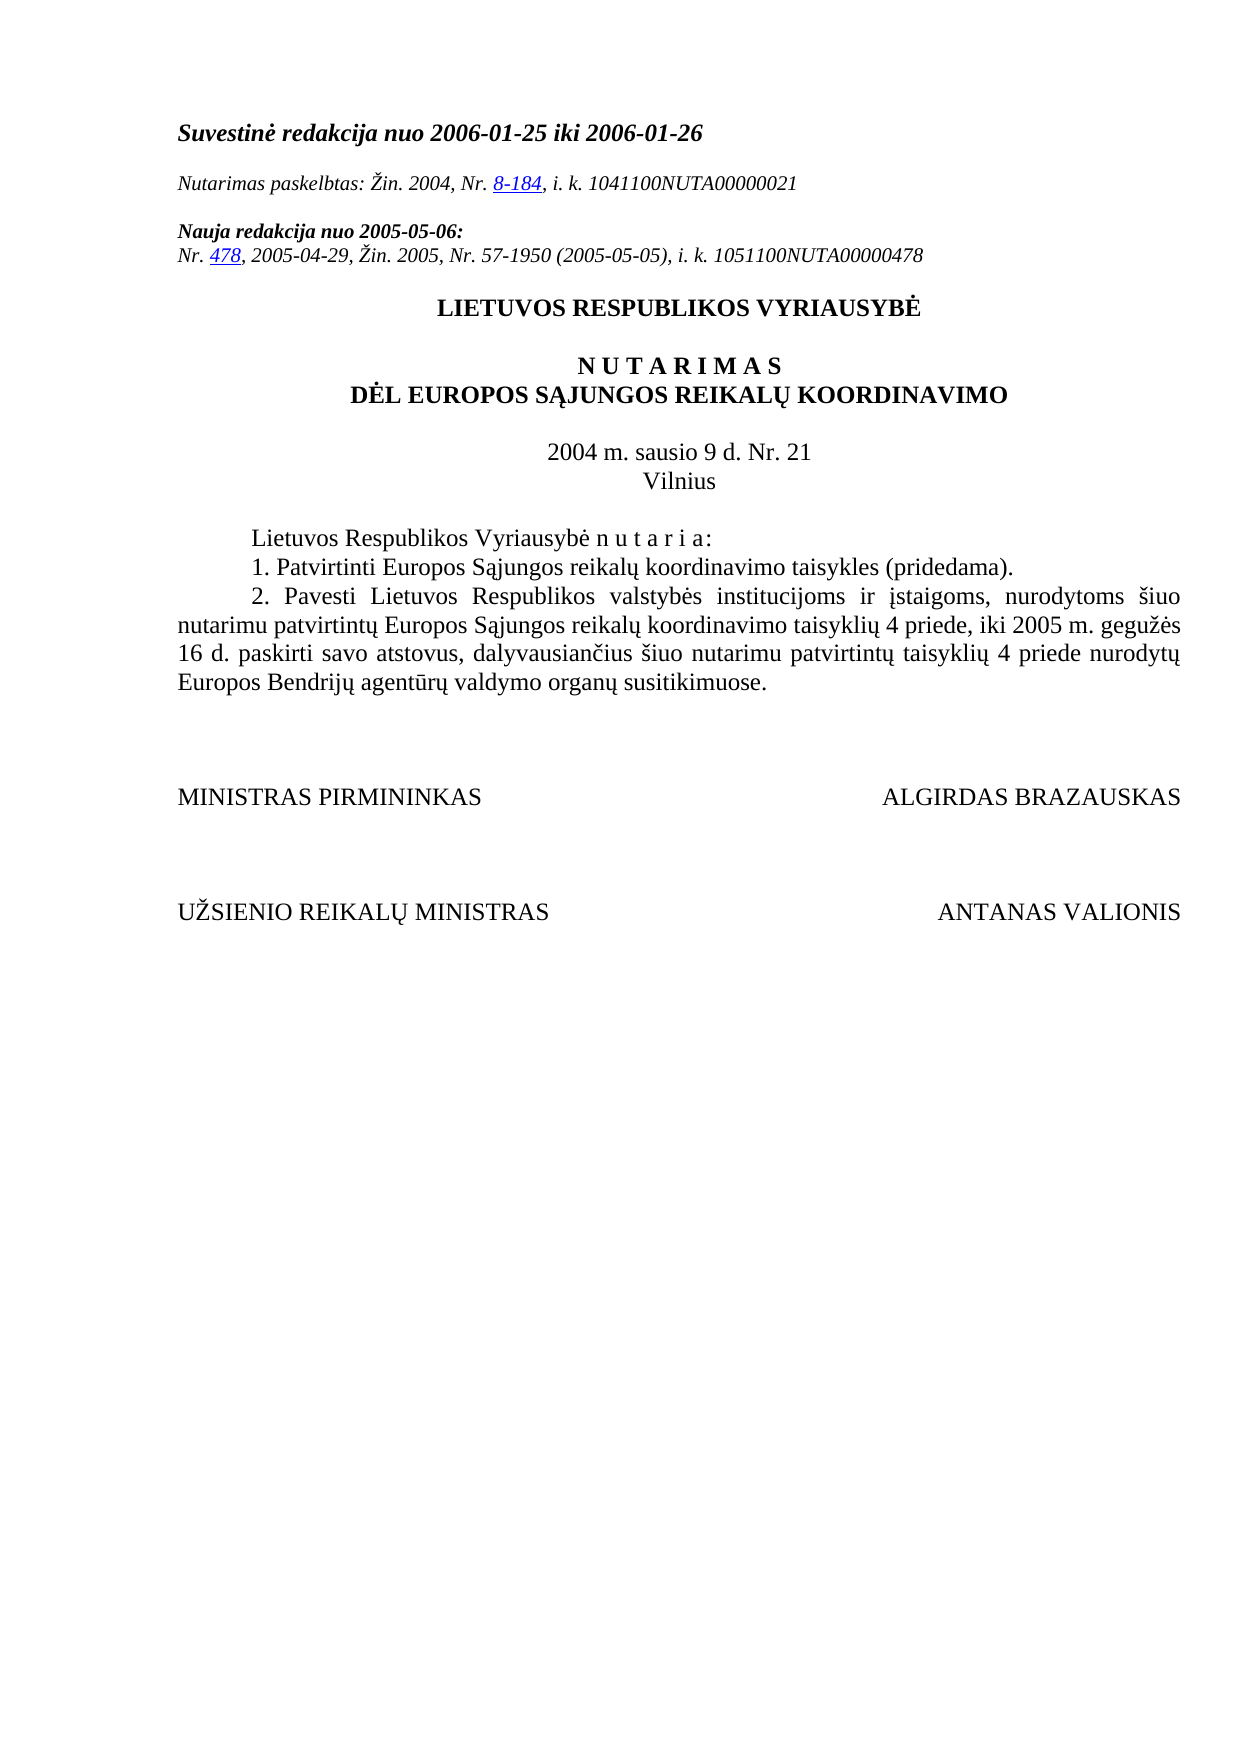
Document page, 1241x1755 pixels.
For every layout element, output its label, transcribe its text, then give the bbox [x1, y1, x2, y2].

text Nr. 478, 2005-04-29, Žin. 2005, Nr. 57-1950 (2005-05-05), i. k. 1051100NUTA00000478 [177, 243, 1181, 267]
text NUTARIMAS [177, 351, 1181, 380]
text Lietuvos Respublikos Vyriausybė nutaria: [177, 523, 1181, 552]
text LIETUVOS RESPUBLIKOS VYRIAUSYBĖ [177, 293, 1181, 322]
text Užsienio reikalų ministras Antanas Valionis [177, 897, 1181, 926]
text Ministras Pirmininkas Algirdas Brazauskas [177, 782, 1181, 811]
text 2004 m. sausio 9 d. Nr. 21 [177, 437, 1181, 466]
text Nauja redakcija nuo 2005-05-06: [177, 219, 1181, 243]
text Suvestinė redakcija nuo 2006-01-25 iki 2006-01-26 [177, 118, 1181, 147]
text 2. Pavesti Lietuvos Respublikos valstybės institucijoms ir įstaigoms, nurodytoms šiuo nutarimu patvirtintų Europos Sąjungos reikalų koordinavimo taisyklių 4 priede, iki 2005 m. gegužės 16 d. paskirti savo atstovus, dalyvausiančius šiuo nutarimu patvirtintų taisyklių 4 priede nurodytų Europos Bendrijų agentūrų valdymo organų susitikimuose. [177, 581, 1181, 696]
text Vilnius [177, 466, 1181, 495]
text Nutarimas paskelbtas: Žin. 2004, Nr. 8-184, i. k. 1041100NUTA00000021 [177, 171, 1181, 195]
text 1. Patvirtinti Europos Sąjungos reikalų koordinavimo taisykles (pridedama). [177, 552, 1181, 581]
text DĖL EUROPOS SĄJUNGOS REIKALŲ KOORDINAVIMO [177, 380, 1181, 408]
